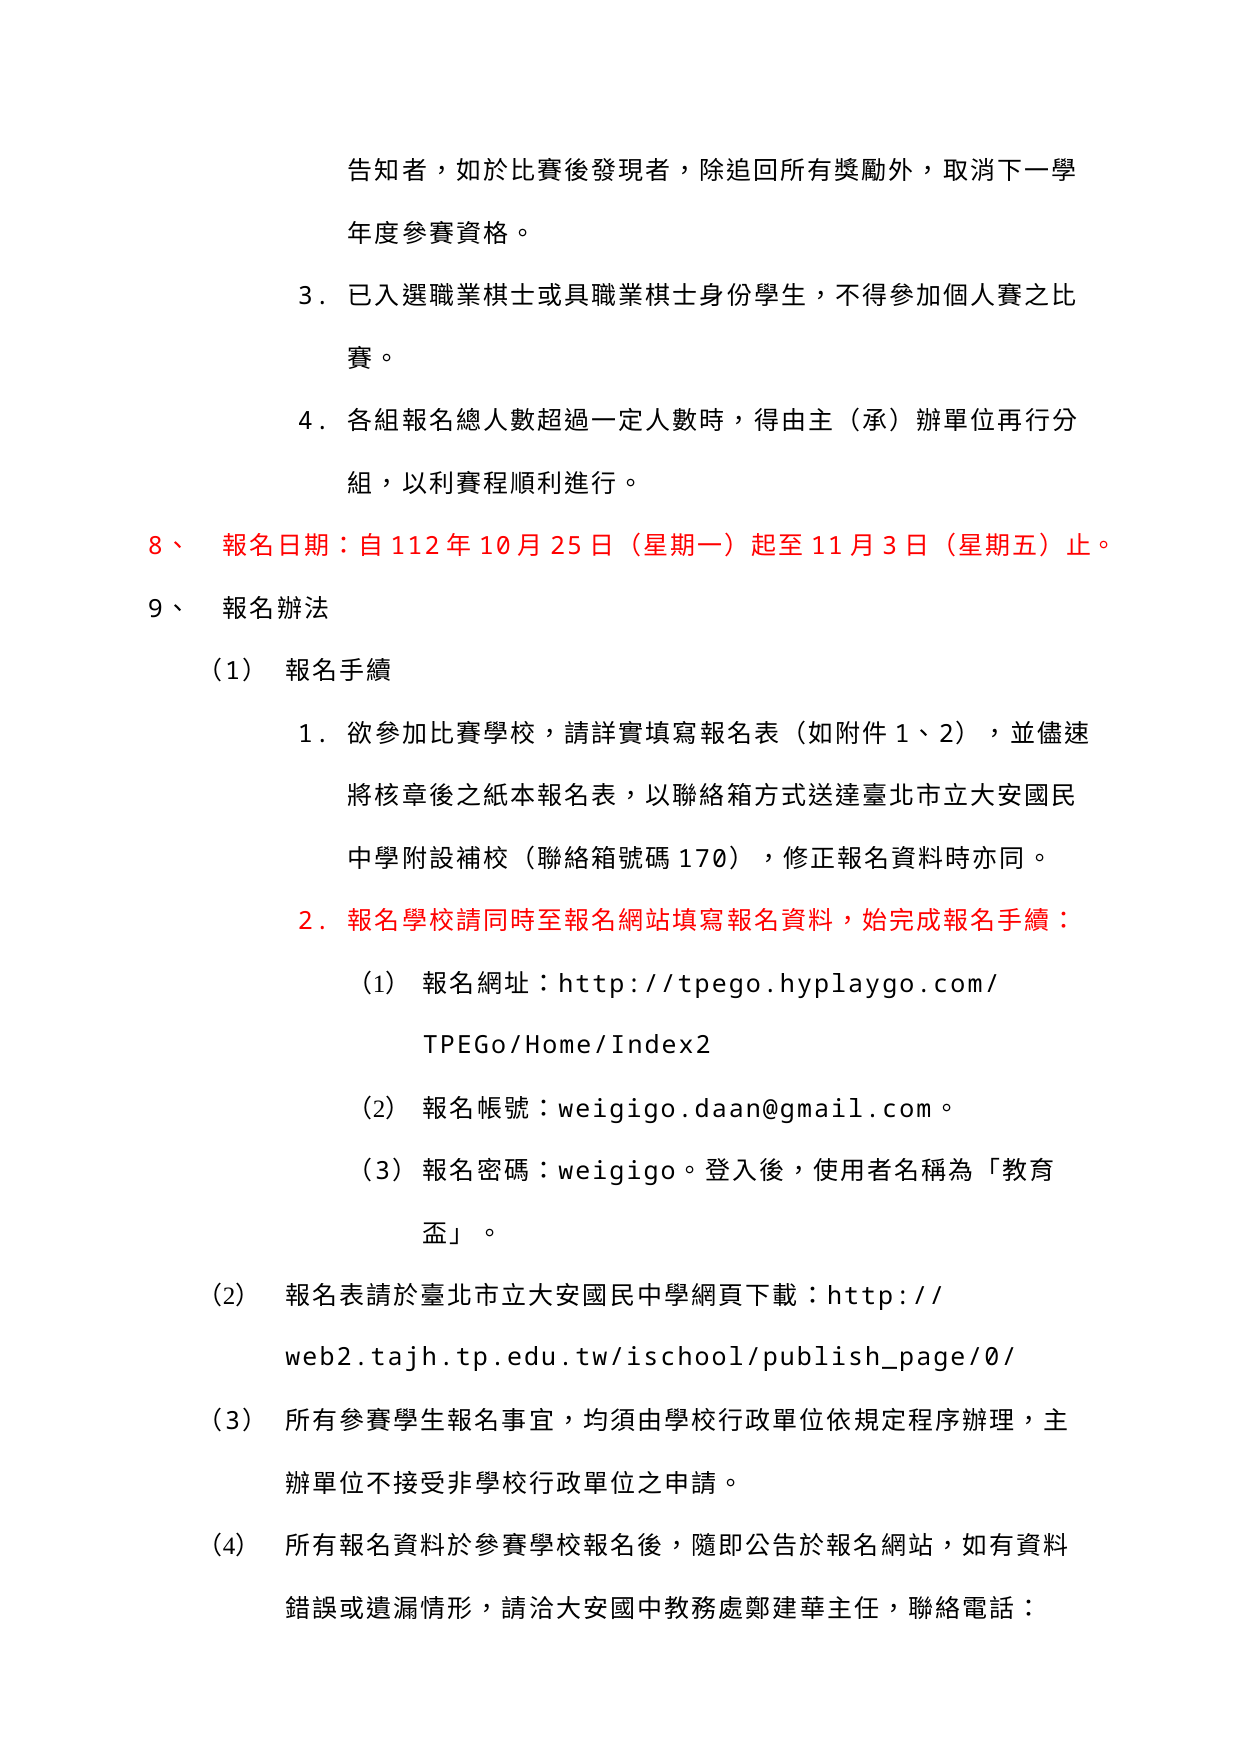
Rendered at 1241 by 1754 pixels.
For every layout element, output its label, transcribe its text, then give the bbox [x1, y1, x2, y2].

list 所有報名資料於參賽學校報名後，隨即公告於報名網站，如有資料錯誤或遺漏情形，請洽大安國中教務處鄭建華主任，聯絡電話： [198, 1502, 1092, 1627]
list 報名學校請同時至報名網站填寫報名資料，始完成報名手續： [298, 877, 1092, 939]
list 報名表請於臺北市立大安國民中學網頁下載：http://web2.tajh.tp.edu.tw/ischool/publish_page/0/ [198, 1252, 1092, 1377]
list 已入選職業棋士或具職業棋士身份學生，不得參加個人賽之比賽。 [298, 252, 1092, 377]
list 報名密碼：weigigo。登入後，使用者名稱為「教育盃」。 [348, 1127, 1092, 1252]
list 報名網址：http://tpego.hyplaygo.com/TPEGo/Home/Index2 [348, 939, 1092, 1064]
list 報名辦法 [148, 564, 1092, 627]
list 所有參賽學生報名事宜，均須由學校行政單位依規定程序辦理，主辦單位不接受非學校行政單位之申請。 [198, 1377, 1092, 1502]
list 參賽學生均須依確實棋力報名，不得有高棋低報或低棋高報情事，報名後若有晉升段情形，請於比賽前以書面通知承辦單位，參賽者一律以晉升後之段位資格參賽，如有報名後晉升段而未告知者，如於比賽後發現者，除追回所有獎勵外，取消下一學年度參賽資格。 [298, 127, 1092, 252]
list 欲參加比賽學校，請詳實填寫報名表（如附件1、2），並儘速將核章後之紙本報名表，以聯絡箱方式送達臺北市立大安國民中學附設補校（聯絡箱號碼170），修正報名資料時亦同。 [298, 689, 1092, 877]
list 報名手續 [198, 627, 1092, 689]
list 報名日期：自112年10月25日（星期一）起至11月3日（星期五）止。 [148, 502, 1092, 564]
list 各組報名總人數超過一定人數時，得由主（承）辦單位再行分組，以利賽程順利進行。 [298, 377, 1092, 502]
list 報名帳號：weigigo.daan@gmail.com。 [348, 1064, 1092, 1127]
